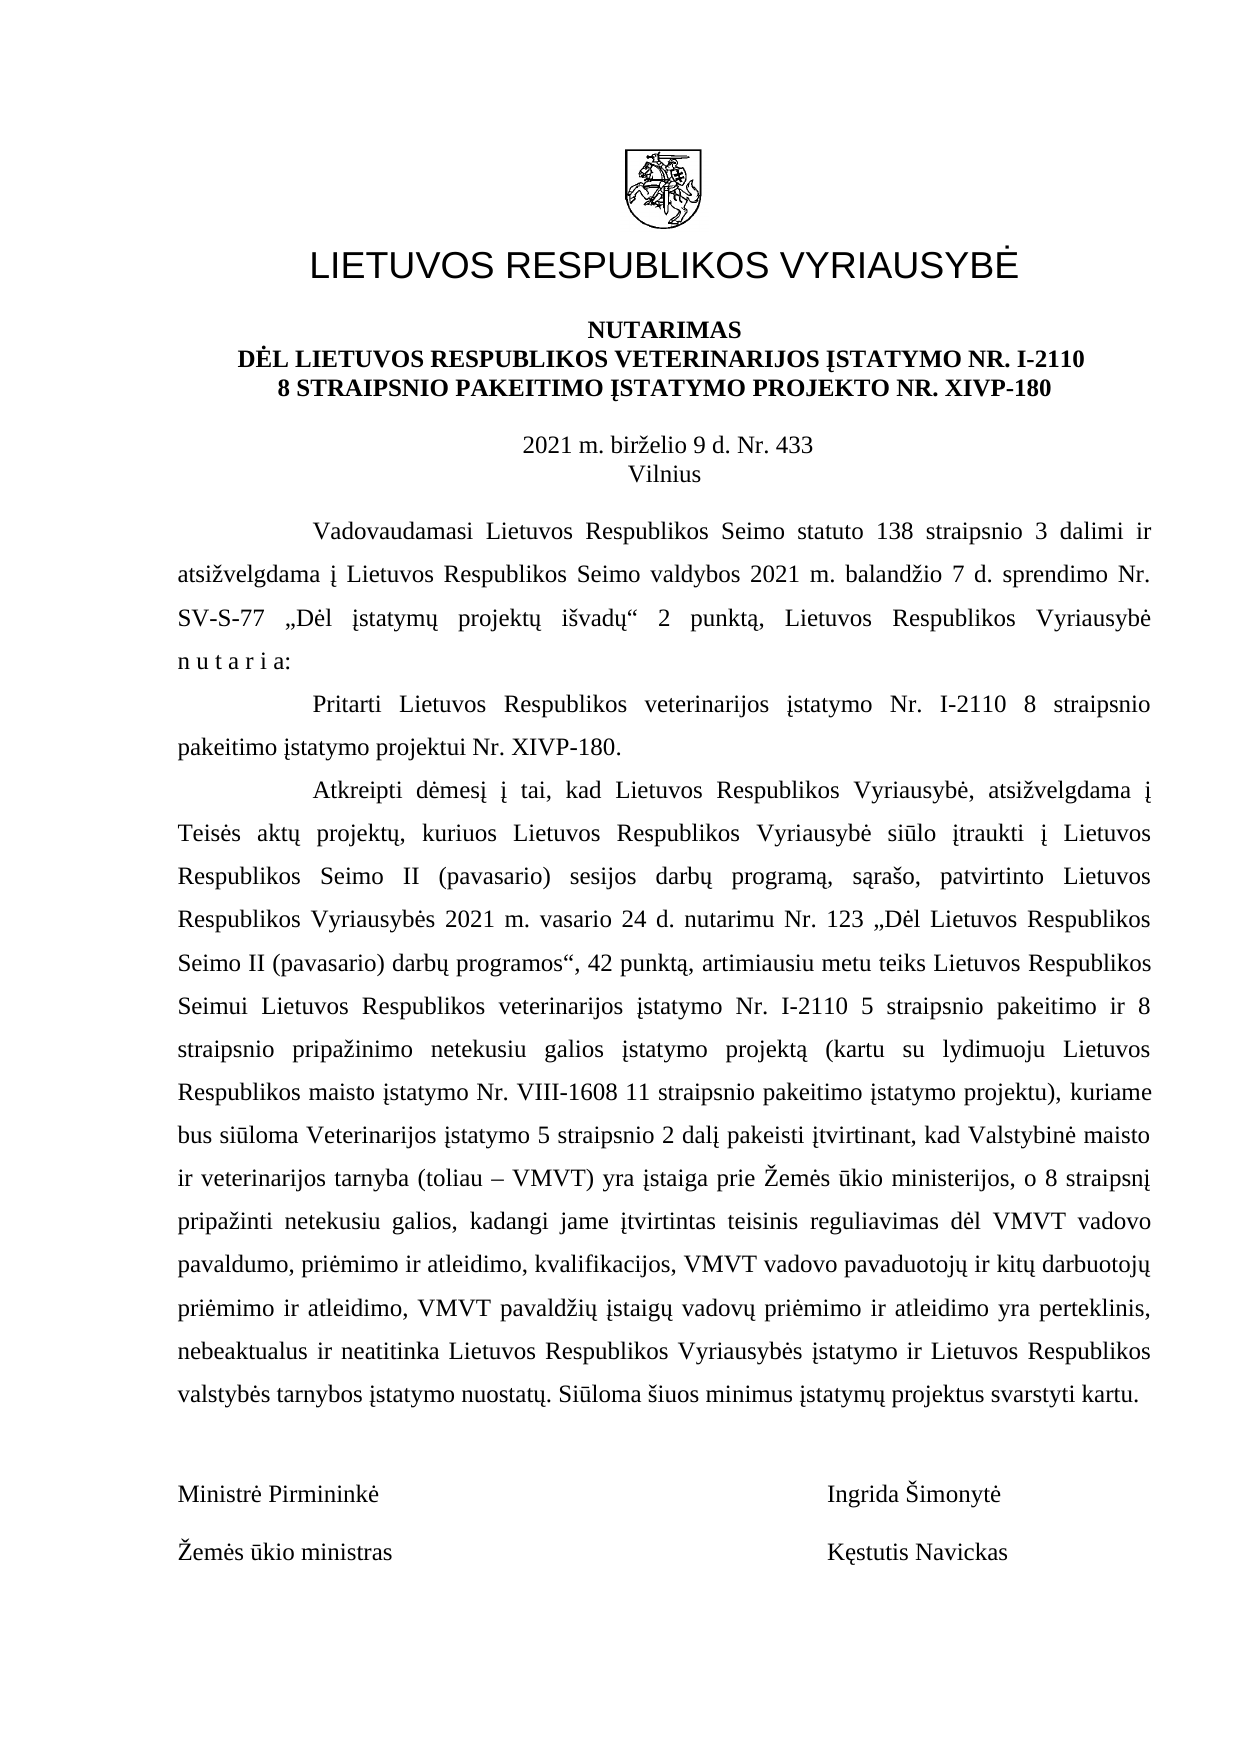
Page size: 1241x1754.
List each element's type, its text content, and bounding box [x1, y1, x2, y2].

text Ministrė Pirmininkė Ingrida Šimonytė [177, 1479, 1152, 1508]
text Atkreipti dėmesį į tai, kad Lietuvos Respublikos Vyriausybė, atsižvelgdama į Teisės aktų projektų, kuriuos Lietuvos Respublikos Vyriausybė siūlo įtraukti į Lietuvos Respublikos Seimo II (pavasario) sesijos darbų programą, sąrašo, patvirtinto Lietuvos Respublikos Vyriausybės 2021 m. vasario 24 d. nutarimu Nr. 123 „Dėl Lietuvos Respublikos Seimo II (pavasario) darbų programos“, 42 punktą, artimiausiu metu teiks Lietuvos Respublikos Seimui Lietuvos Respublikos veterinarijos įstatymo Nr. I-2110 5 straipsnio pakeitimo ir 8 straipsnio pripažinimo netekusiu galios įstatymo projektą (kartu su lydimuoju Lietuvos Respublikos maisto įstatymo Nr. VIII-1608 11 straipsnio pakeitimo įstatymo projektu), kuriame bus siūloma Veterinarijos įstatymo 5 straipsnio 2 dalį pakeisti įtvirtinant, kad Valstybinė maisto ir veterinarijos tarnyba (toliau – VMVT) yra įstaiga prie Žemės ūkio ministerijos, o 8 straipsnį pripažinti netekusiu galios, kadangi jame įtvirtintas teisinis reguliavimas dėl VMVT vadovo pavaldumo, priėmimo ir atleidimo, kvalifikacijos, VMVT vadovo pavaduotojų ir kitų darbuotojų priėmimo ir atleidimo, VMVT pavaldžių įstaigų vadovų priėmimo ir atleidimo yra perteklinis, nebeaktualus ir neatitinka Lietuvos Respublikos Vyriausybės įstatymo ir Lietuvos Respublikos valstybės tarnybos įstatymo nuostatų. Siūloma šiuos minimus įstatymų projektus svarstyti kartu. [177, 775, 1152, 1408]
text Pritarti Lietuvos Respublikos veterinarijos įstatymo Nr. I-2110 8 straipsnio pakeitimo įstatymo projektui Nr. XIVP-180. [177, 689, 1152, 761]
text Vadovaudamasi Lietuvos Respublikos Seimo statuto 138 straipsnio 3 dalimi ir atsižvelgdama į Lietuvos Respublikos Seimo valdybos 2021 m. balandžio 7 d. sprendimo Nr. SV-S-77 „Dėl įstatymų projektų išvadų“ 2 punktą, Lietuvos Respublikos Vyriausybė n u t a r i a: [177, 516, 1152, 674]
text Lietuvos Respublikos Vyriausybė [177, 243, 1152, 286]
text 8 STRAIPSNIO PAKEITIMO ĮSTATYMO PROJEKTO NR. XIVP-180 [177, 373, 1152, 401]
text DĖL LIETUVOS RESPUBLIKOS VETERINARIJOS ĮSTATYMO NR. I-2110 [177, 344, 1152, 373]
text Vilnius [177, 459, 1152, 488]
text Žemės ūkio ministras Kęstutis Navickas [177, 1537, 1152, 1566]
text 2021 m. birželio 9 d. Nr. 433 [177, 430, 1152, 459]
text nutarimas [177, 315, 1152, 344]
